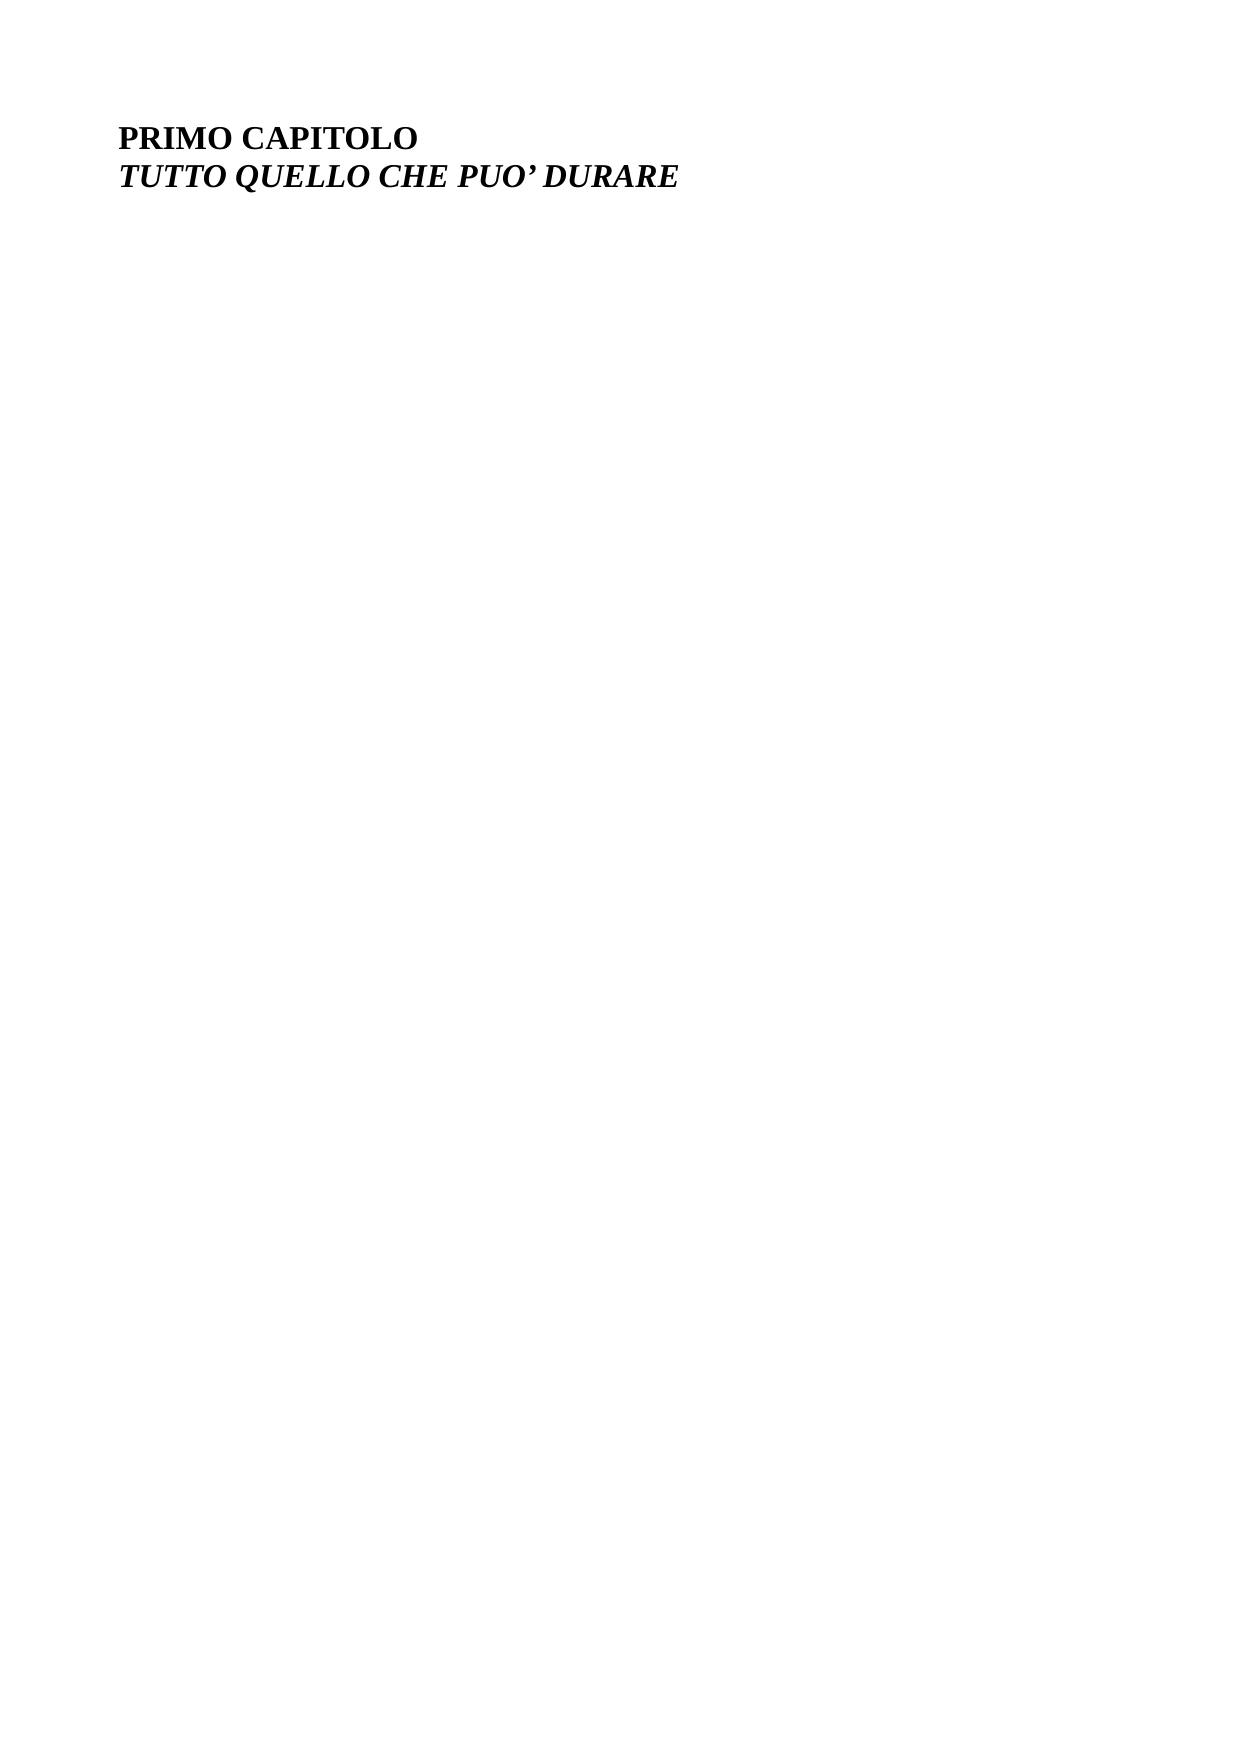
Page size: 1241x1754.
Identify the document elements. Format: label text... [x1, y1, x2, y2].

text TUTTO QUELLO CHE PUO’ DURARE [118, 156, 1122, 195]
text PRIMO CAPITOLO [118, 118, 1122, 156]
